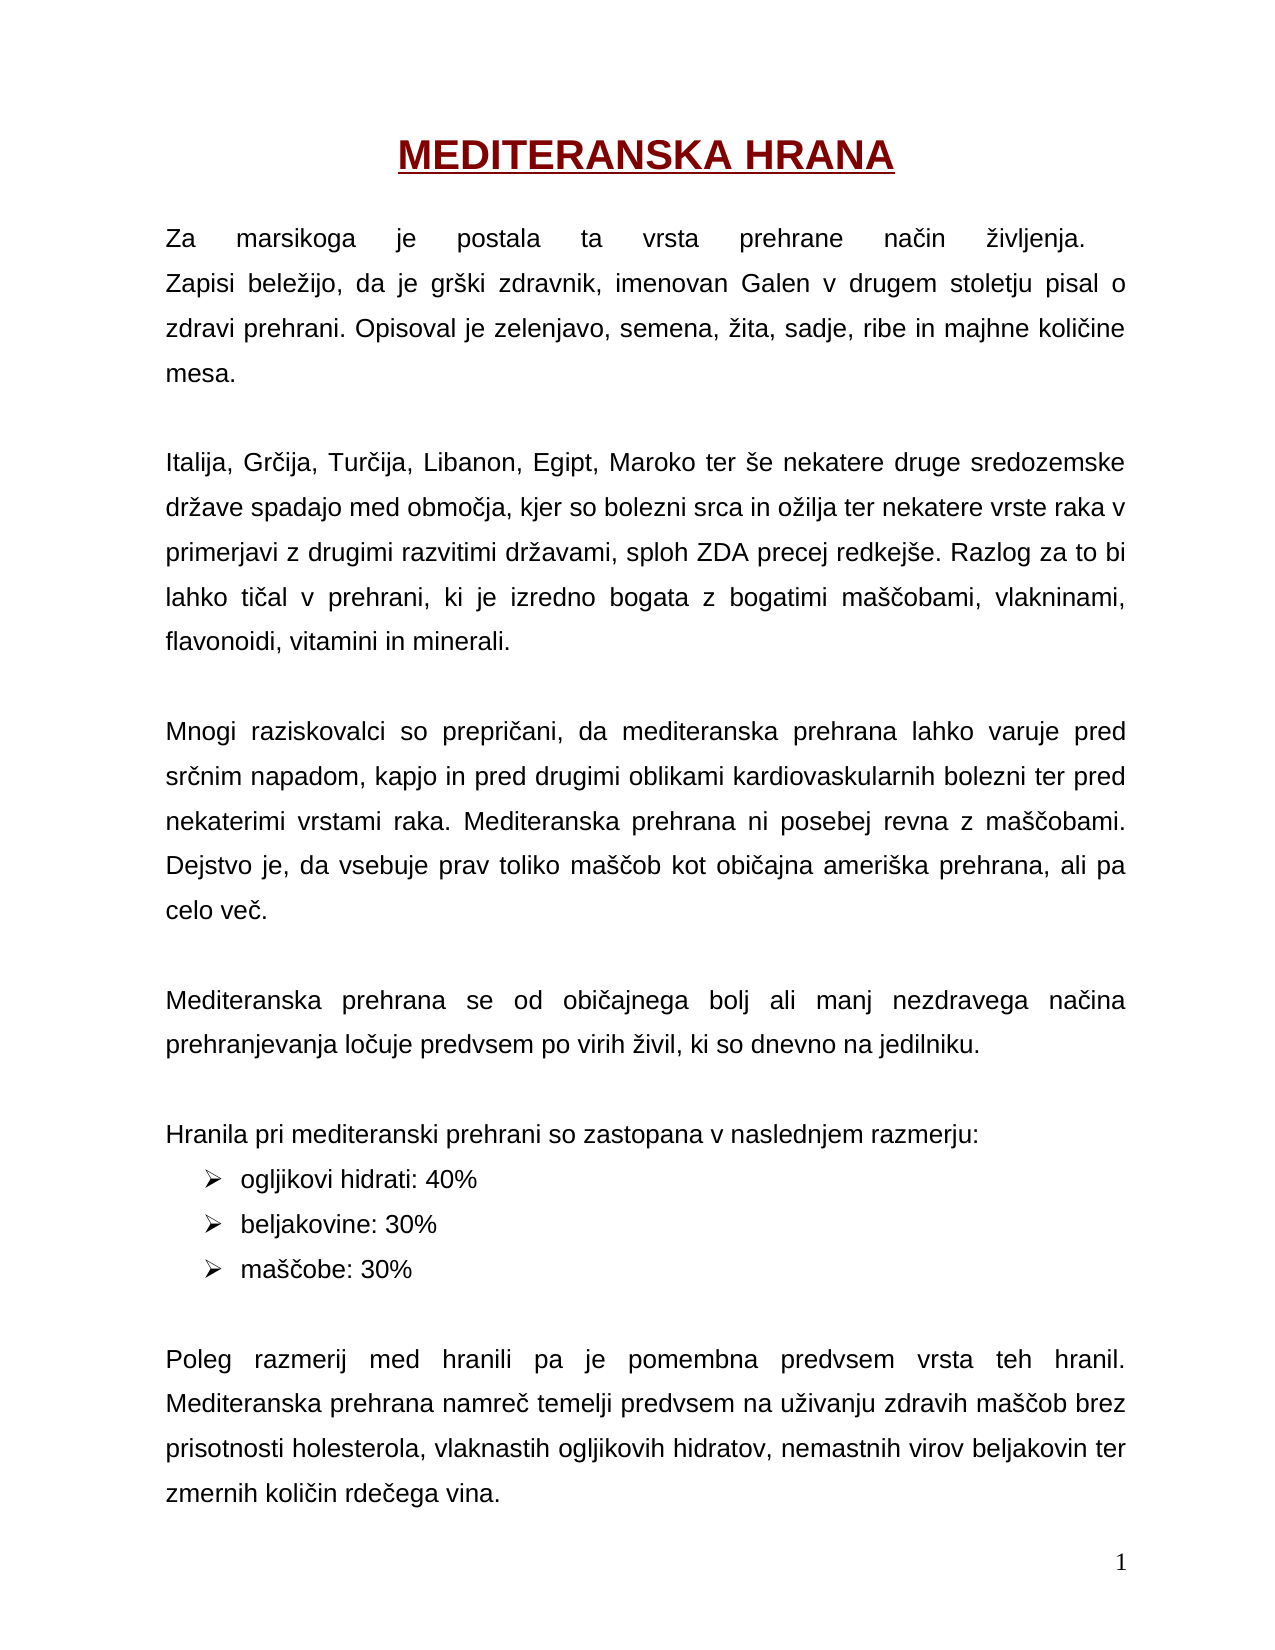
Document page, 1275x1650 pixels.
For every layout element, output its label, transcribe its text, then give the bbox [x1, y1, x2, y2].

subtitle MEDITERANSKA HRANA [165, 131, 1127, 178]
text Poleg razmerij med hranili pa je pomembna predvsem vrsta teh hranil. Mediteranska prehrana namreč temelji predvsem na uživanju zdravih maščob brez prisotnosti holesterola, vlaknastih ogljikovih hidratov, nemastnih virov beljakovin ter zmernih količin rdečega vina. [165, 1299, 1127, 1508]
list ogljikovi hidrati: 40% [203, 1164, 1127, 1194]
text Mediteranska prehrana se od običajnega bolj ali manj nezdravega načina prehranjevanja ločuje predvsem po virih živil, ki so dnevno na jedilniku. [165, 985, 1127, 1059]
text Italija, Grčija, Turčija, Libanon, Egipt, Maroko ter še nekatere druge sredozemske države spadajo med območja, kjer so bolezni srca in ožilja ter nekatere vrste raka v primerjavi z drugimi razvitimi državami, sploh ZDA precej redkejše. Razlog za to bi lahko tičal v prehrani, ki je izredno bogata z bogatimi maščobami, vlakninami, flavonoidi, vitamini in minerali. [165, 447, 1127, 656]
text Hranila pri mediteranski prehrani so zastopana v naslednjem razmerju: [165, 1119, 1127, 1149]
list beljakovine: 30% [203, 1209, 1127, 1239]
list maščobe: 30% [203, 1254, 1127, 1284]
subtitle Mnogi raziskovalci so prepričani, da mediteranska prehrana lahko varuje pred srčnim napadom, kapjo in pred drugimi oblikami kardiovaskularnih bolezni ter pred nekaterimi vrstami raka. Mediteranska prehrana ni posebej revna z maščobami. Dejstvo je, da vsebuje prav toliko maščob kot običajna ameriška prehrana, ali pa celo več. [165, 716, 1127, 925]
text Za marsikoga je postala ta vrsta prehrane način življenja. Zapisi beležijo, da je grški zdravnik, imenovan Galen v drugem stoletju pisal o zdravi prehrani. Opisoval je zelenjavo, semena, žita, sadje, ribe in majhne količine mesa. [165, 223, 1127, 388]
